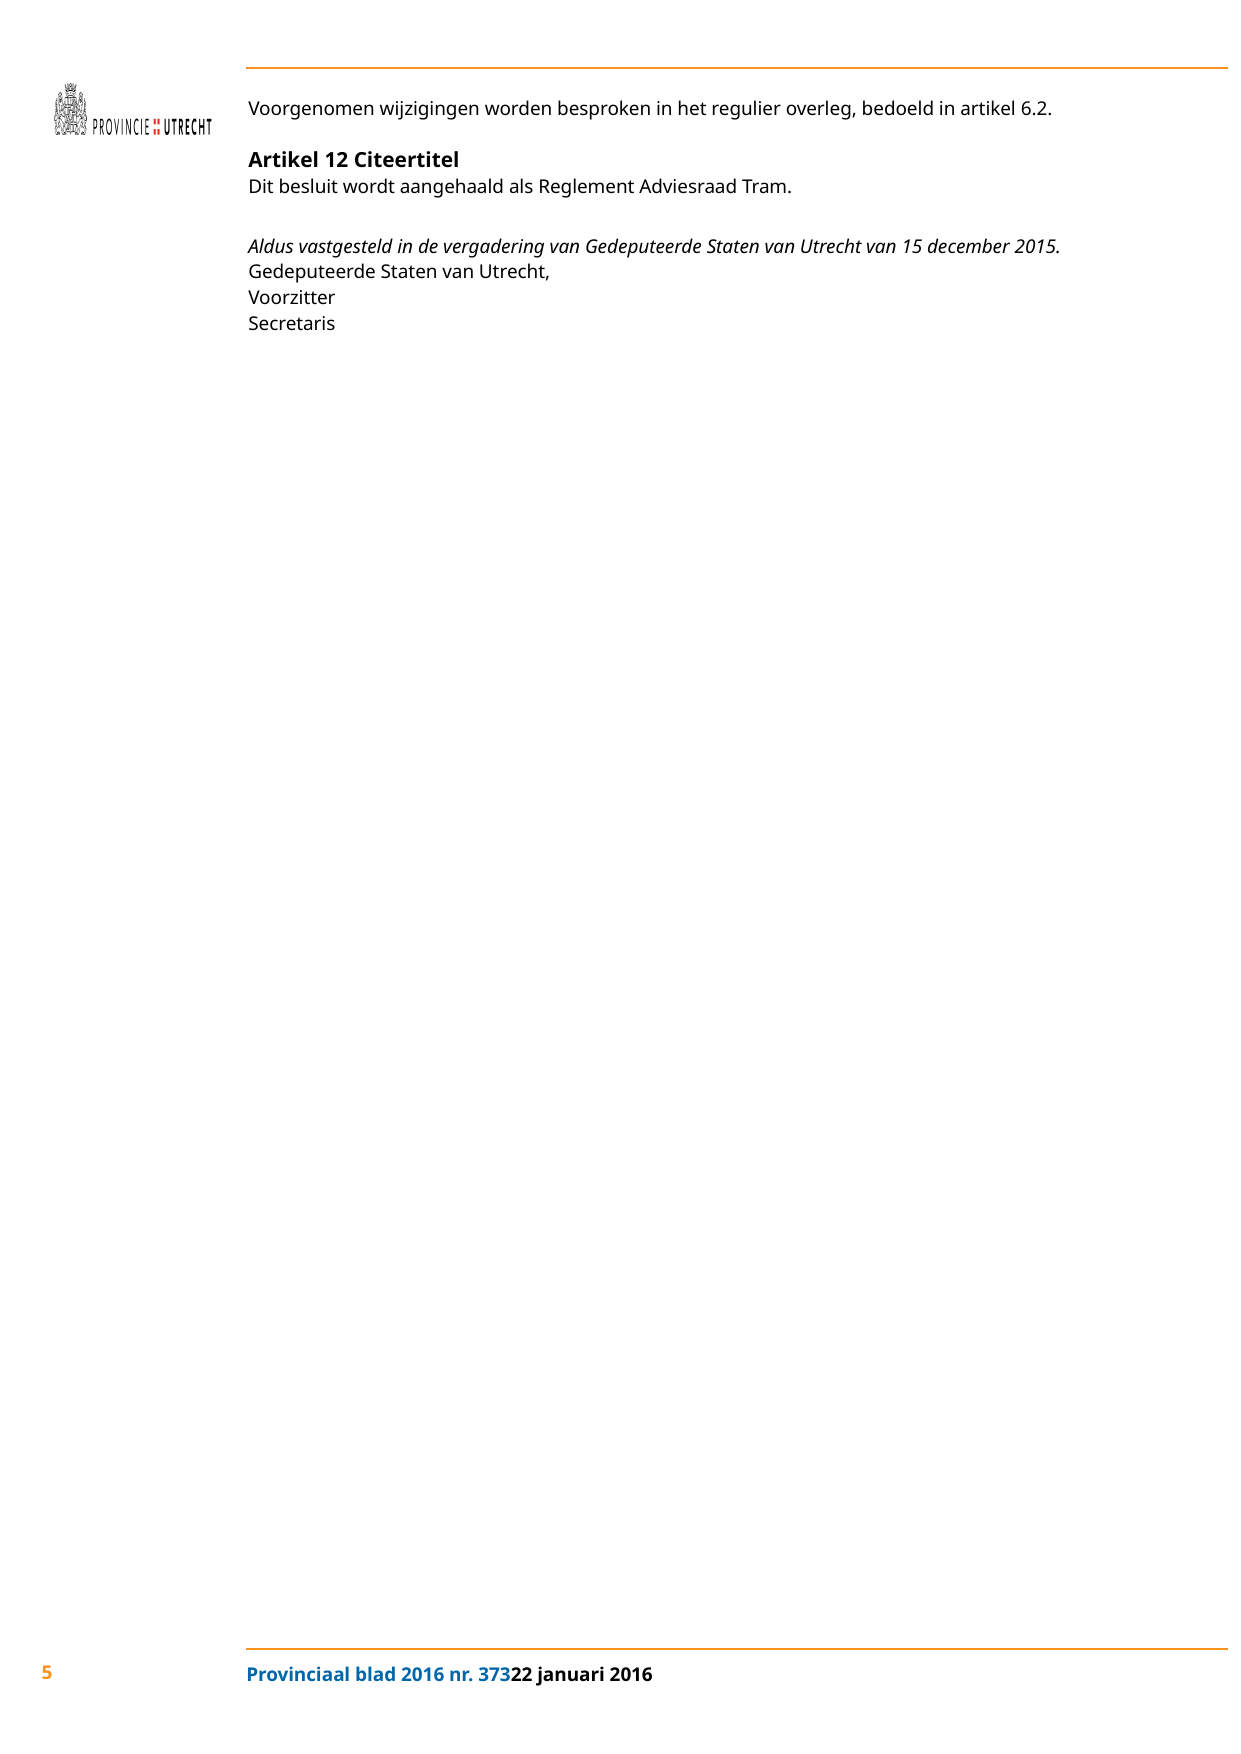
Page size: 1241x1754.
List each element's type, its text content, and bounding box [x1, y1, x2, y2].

text Artikel 12 Citeertitel [248, 145, 1152, 174]
text Dit besluit wordt aangehaald als Reglement Adviesraad Tram. [248, 174, 1152, 199]
text Secretaris [248, 310, 1152, 336]
text Voorzitter [248, 284, 1152, 310]
picture [41, 47, 231, 172]
text Voorgenomen wijzigingen worden besproken in het regulier overleg, bedoeld in artikel 6.2. [248, 95, 1152, 121]
text Aldus vastgesteld in de vergadering van Gedeputeerde Staten van Utrecht van 15 december 2015. [248, 233, 1152, 258]
text Gedeputeerde Staten van Utrecht, [248, 258, 1152, 284]
